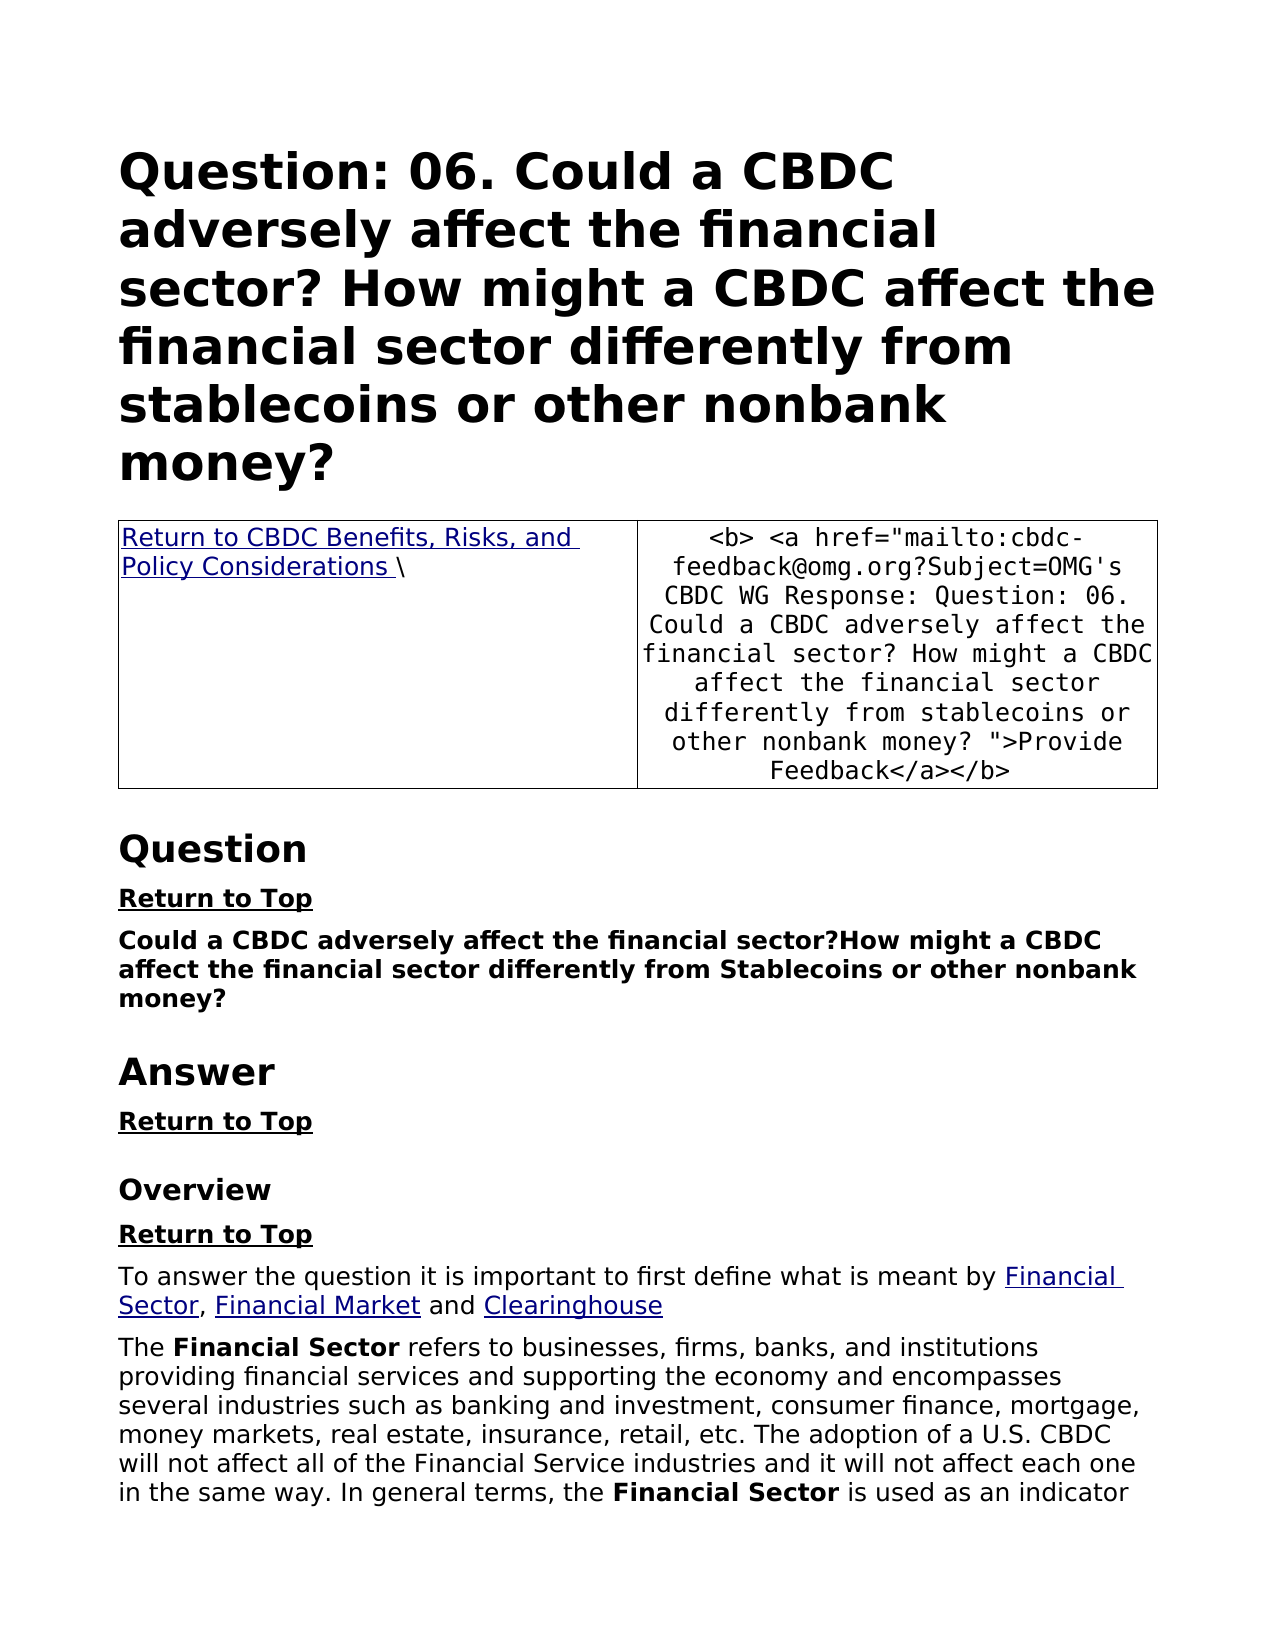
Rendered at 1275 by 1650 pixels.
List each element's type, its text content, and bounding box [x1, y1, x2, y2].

text To answer the question it is important to first define what is meant by Financial Sector, Financial Market and Clearinghouse [118, 1262, 1157, 1320]
text Return to Top [118, 884, 1157, 913]
subtitle Answer [118, 1051, 1157, 1094]
subtitle Overview [118, 1174, 1157, 1208]
text Could a CBDC adversely affect the financial sector?How might a CBDC affect the financial sector differently from Stablecoins or other nonbank money? [118, 926, 1157, 1013]
text Return to Top [118, 1220, 1157, 1249]
table_header <b> <a href="mailto:cbdc-feedback@omg.org?Subject=OMG's CBDC WG Response: Question: 06. Could a CBDC adversely affect the financial sector? How might a CBDC affect the financial sector differently from stablecoins or other nonbank money? ">Provide Feedback</a></b> [638, 521, 1157, 788]
text Return to Top [118, 1107, 1157, 1136]
subtitle Question [118, 828, 1157, 872]
table_header Return to CBDC Benefits, Risks, and Policy Considerations \ [119, 521, 637, 788]
subtitle Question: 06. Could a CBDC adversely affect the financial sector? How might a CBDC affect the financial sector differently from stablecoins or other nonbank money? [118, 143, 1157, 492]
text The Financial Sector refers to businesses, firms, banks, and institutions providing financial services and supporting the economy and encompasses several industries such as banking and investment, consumer finance, mortgage, money markets, real estate, insurance, retail, etc. The adoption of a U.S. CBDC will not affect all of the Financial Service industries and it will not affect each one in the same way. In general terms, the Financial Sector is used as an indicator [118, 1333, 1157, 1508]
